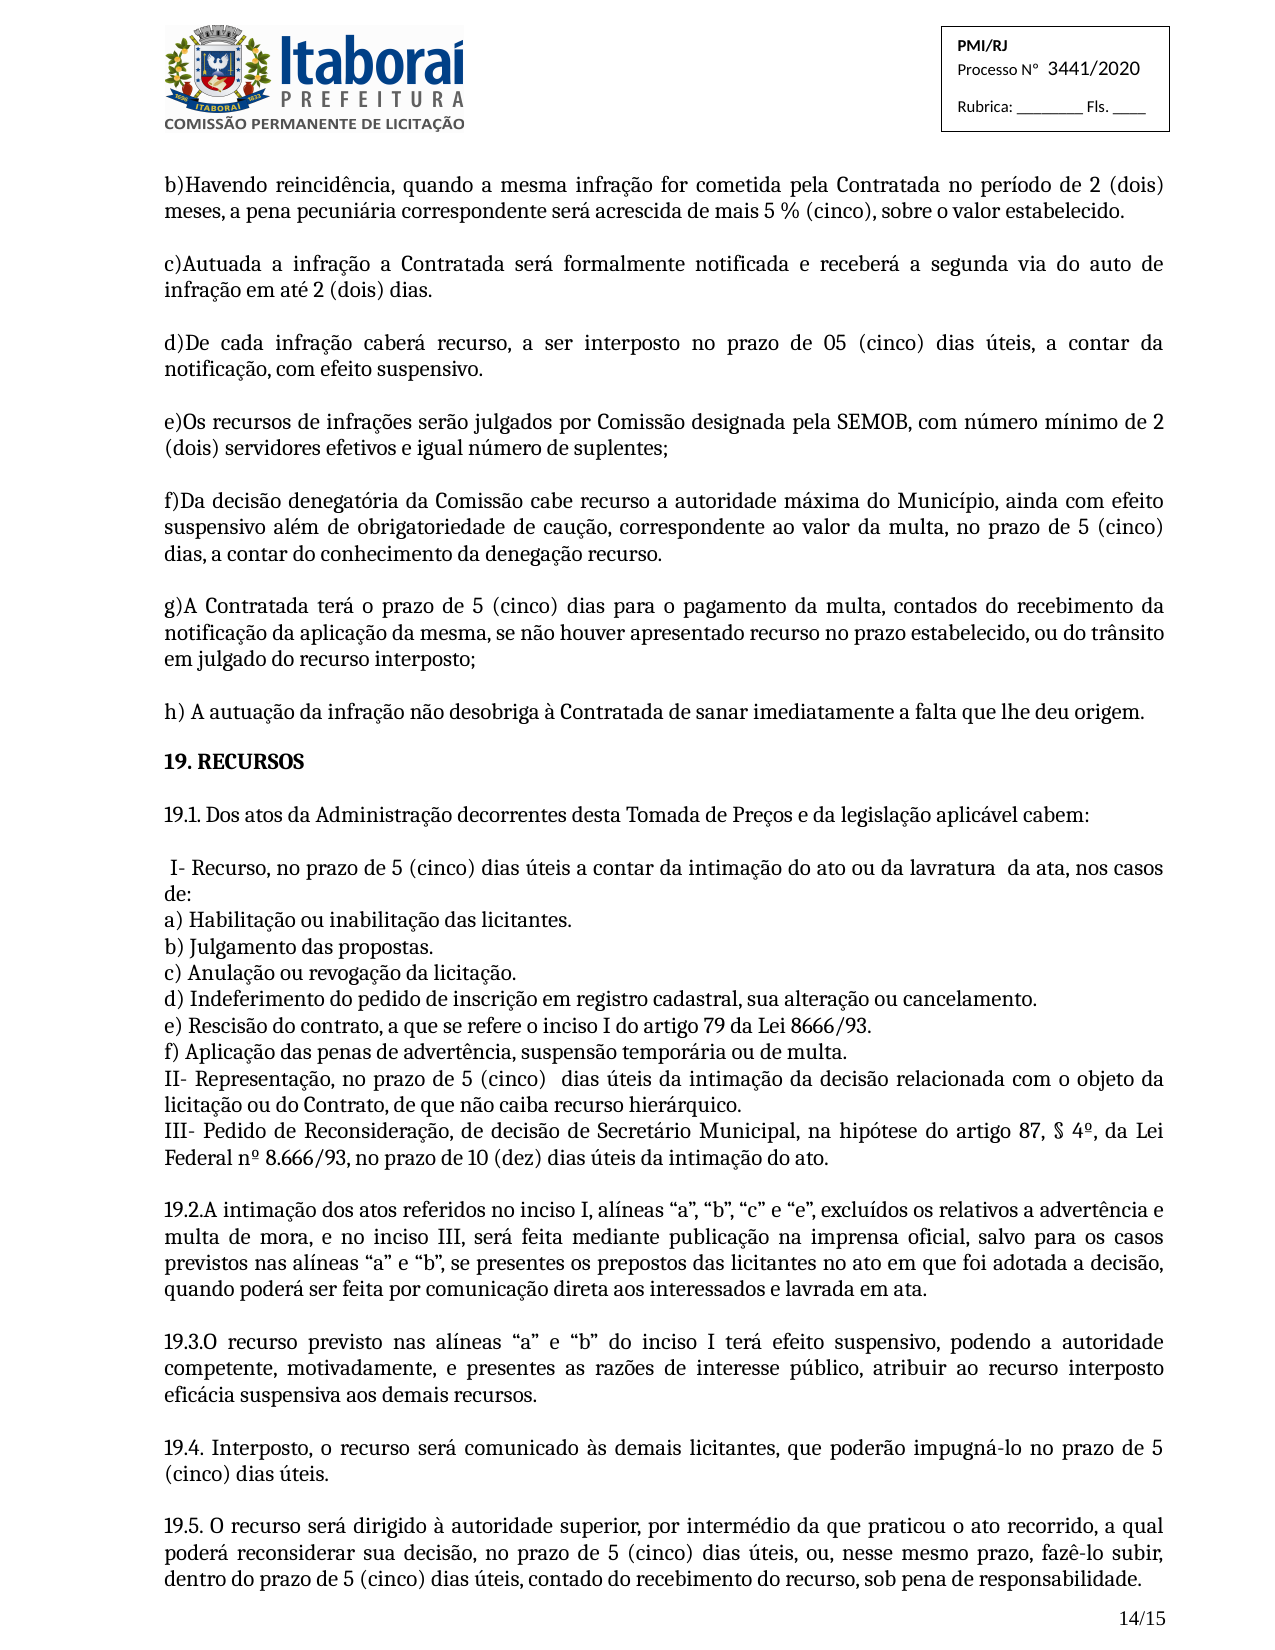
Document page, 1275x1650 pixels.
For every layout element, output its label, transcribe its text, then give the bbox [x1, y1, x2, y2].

text 19.2.A intimação dos atos referidos no inciso I, alíneas “a”, “b”, “c” e “e”, excluídos os relativos a advertência e multa de mora, e no inciso III, será feita mediante publicação na imprensa oficial, salvo para os casos previstos nas alíneas “a” e “b”, se presentes os prepostos das licitantes no ato em que foi adotada a decisão, quando poderá ser feita por comunicação direta aos interessados e lavrada em ata. [164, 1197, 1166, 1302]
text 19.1. Dos atos da Administração decorrentes desta Tomada de Preços e da legislação aplicável cabem: [164, 802, 1166, 828]
text g)A Contratada terá o prazo de 5 (cinco) dias para o pagamento da multa, contados do recebimento da notificação da aplicação da mesma, se não houver apresentado recurso no prazo estabelecido, ou do trânsito em julgado do recurso interposto; [164, 593, 1166, 672]
text I- Recurso, no prazo de 5 (cinco) dias úteis a contar da intimação do ato ou da lavratura da ata, nos casos de: [164, 854, 1166, 907]
text III- Pedido de Reconsideração, de decisão de Secretário Municipal, na hipótese do artigo 87, § 4º, da Lei Federal nº 8.666/93, no prazo de 10 (dez) dias úteis da intimação do ato. [164, 1118, 1166, 1171]
text d) Indeferimento do pedido de inscrição em registro cadastral, sua alteração ou cancelamento. [164, 986, 1166, 1013]
text c) Anulação ou revogação da licitação. [164, 960, 1166, 986]
text d)De cada infração caberá recurso, a ser interposto no prazo de 05 (cinco) dias úteis, a contar da notificação, com efeito suspensivo. [164, 330, 1166, 382]
text a) Habilitação ou inabilitação das licitantes. [164, 907, 1166, 933]
text c)Autuada a infração a Contratada será formalmente notificada e receberá a segunda via do auto de infração em até 2 (dois) dias. [164, 251, 1166, 303]
text b)Havendo reincidência, quando a mesma infração for cometida pela Contratada no período de 2 (dois) meses, a pena pecuniária correspondente será acrescida de mais 5 % (cinco), sobre o valor estabelecido. [164, 172, 1166, 224]
text h) A autuação da infração não desobriga à Contratada de sanar imediatamente a falta que lhe deu origem. [164, 699, 1166, 725]
text f) Aplicação das penas de advertência, suspensão temporária ou de multa. [164, 1039, 1166, 1065]
picture [165, 25, 465, 133]
text b) Julgamento das propostas. [164, 933, 1166, 960]
text e)Os recursos de infrações serão julgados por Comissão designada pela SEMOB, com número mínimo de 2 (dois) servidores efetivos e igual número de suplentes; [164, 409, 1166, 461]
text f)Da decisão denegatória da Comissão cabe recurso a autoridade máxima do Município, ainda com efeito suspensivo além de obrigatoriedade de caução, correspondente ao valor da multa, no prazo de 5 (cinco) dias, a contar do conhecimento da denegação recurso. [164, 488, 1166, 567]
text 19.3.O recurso previsto nas alíneas “a” e “b” do inciso I terá efeito suspensivo, podendo a autoridade competente, motivadamente, e presentes as razões de interesse público, atribuir ao recurso interposto eficácia suspensiva aos demais recursos. [164, 1329, 1166, 1408]
text e) Rescisão do contrato, a que se refere o inciso I do artigo 79 da Lei 8666/93. [164, 1013, 1166, 1039]
text 19. RECURSOS [164, 749, 1166, 775]
text II- Representação, no prazo de 5 (cinco) dias úteis da intimação da decisão relacionada com o objeto da licitação ou do Contrato, de que não caiba recurso hierárquico. [164, 1065, 1166, 1118]
text 19.4. Interposto, o recurso será comunicado às demais licitantes, que poderão impugná-lo no prazo de 5 (cinco) dias úteis. [164, 1434, 1166, 1487]
text 19.5. O recurso será dirigido à autoridade superior, por intermédio da que praticou o ato recorrido, a qual poderá reconsiderar sua decisão, no prazo de 5 (cinco) dias úteis, ou, nesse mesmo prazo, fazê-lo subir, dentro do prazo de 5 (cinco) dias úteis, contado do recebimento do recurso, sob pena de responsabilidade. [164, 1513, 1166, 1592]
